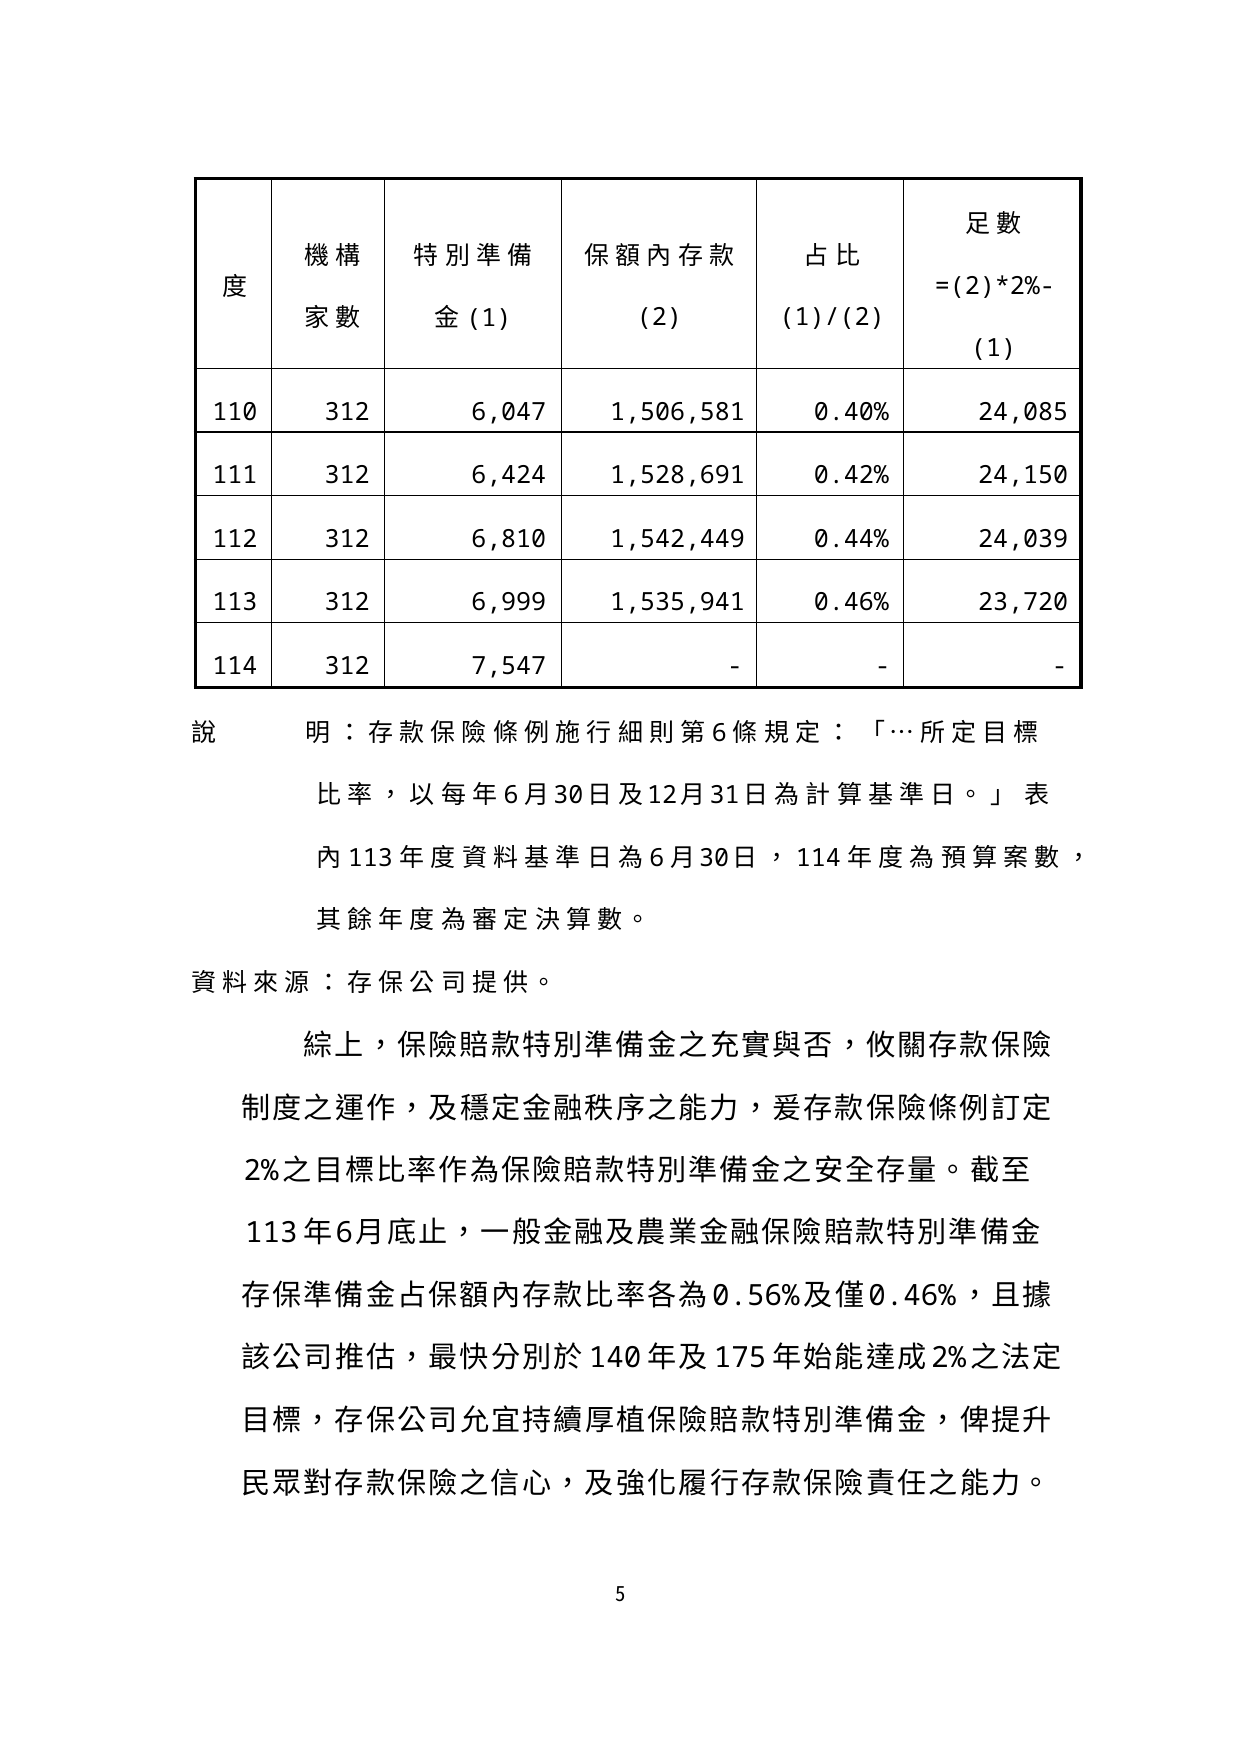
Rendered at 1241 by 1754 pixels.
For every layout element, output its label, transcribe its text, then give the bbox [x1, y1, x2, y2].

table_header 占比 (1)/(2) [757, 180, 903, 368]
table_cell 113 [197, 560, 271, 622]
table_header 特別準備金(1) [385, 180, 561, 368]
table_header 保額內存款(2) [562, 180, 756, 368]
table_cell 0.40% [757, 369, 903, 431]
table_cell 1,542,449 [562, 496, 756, 558]
text 說 明：存款保險條例施行細則第6條規定：「…所定目標比率，以每年6月30日及12月31日為計算基準日。」表內113年度資料基準日為6月30日，114年度為預算案數，其餘年度為審定決算數。 [178, 689, 1063, 939]
table_cell 24,039 [904, 496, 1079, 558]
table_cell 114 [197, 623, 271, 686]
table_cell 0.46% [757, 560, 903, 622]
table_cell 6,810 [385, 496, 561, 558]
table_cell 1,535,941 [562, 560, 756, 622]
table_cell 24,085 [904, 369, 1079, 431]
table_cell 312 [272, 560, 384, 622]
table_header 度 [197, 180, 271, 368]
table_cell - [562, 623, 756, 686]
table_cell 6,047 [385, 369, 561, 431]
table_cell 111 [197, 433, 271, 495]
table_cell 24,150 [904, 433, 1079, 495]
table_cell 23,720 [904, 560, 1079, 622]
table_cell 312 [272, 433, 384, 495]
table_cell 110 [197, 369, 271, 431]
text 綜上，保險賠款特別準備金之充實與否，攸關存款保險制度之運作，及穩定金融秩序之能力，爰存款保險條例訂定2%之目標比率作為保險賠款特別準備金之安全存量。截至113年6月底止，一般金融及農業金融保險賠款特別準備金存保準備金占保額內存款比率各為0.56%及僅0.46%，且據該公司推估，最快分別於140年及175年始能達成2%之法定目標，存保公司允宜持續厚植保險賠款特別準備金，俾提升民眾對存款保險之信心，及強化履行存款保險責任之能力。 [236, 1001, 1063, 1501]
table_cell 6,999 [385, 560, 561, 622]
table_header 足數 =(2)*2%-(1) [904, 180, 1079, 368]
table_cell 312 [272, 496, 384, 558]
table_cell 0.42% [757, 433, 903, 495]
table_cell 1,528,691 [562, 433, 756, 495]
table_cell - [904, 623, 1079, 686]
table_cell 112 [197, 496, 271, 558]
table_cell - [757, 623, 903, 686]
table_cell 0.44% [757, 496, 903, 558]
table_cell 312 [272, 369, 384, 431]
table_cell 312 [272, 623, 384, 686]
text 資料來源：存保公司提供。 [178, 939, 1063, 1001]
table_cell 7,547 [385, 623, 561, 686]
table_cell 1,506,581 [562, 369, 756, 431]
table_cell 6,424 [385, 433, 561, 495]
table_header 機構家數 [272, 180, 384, 368]
